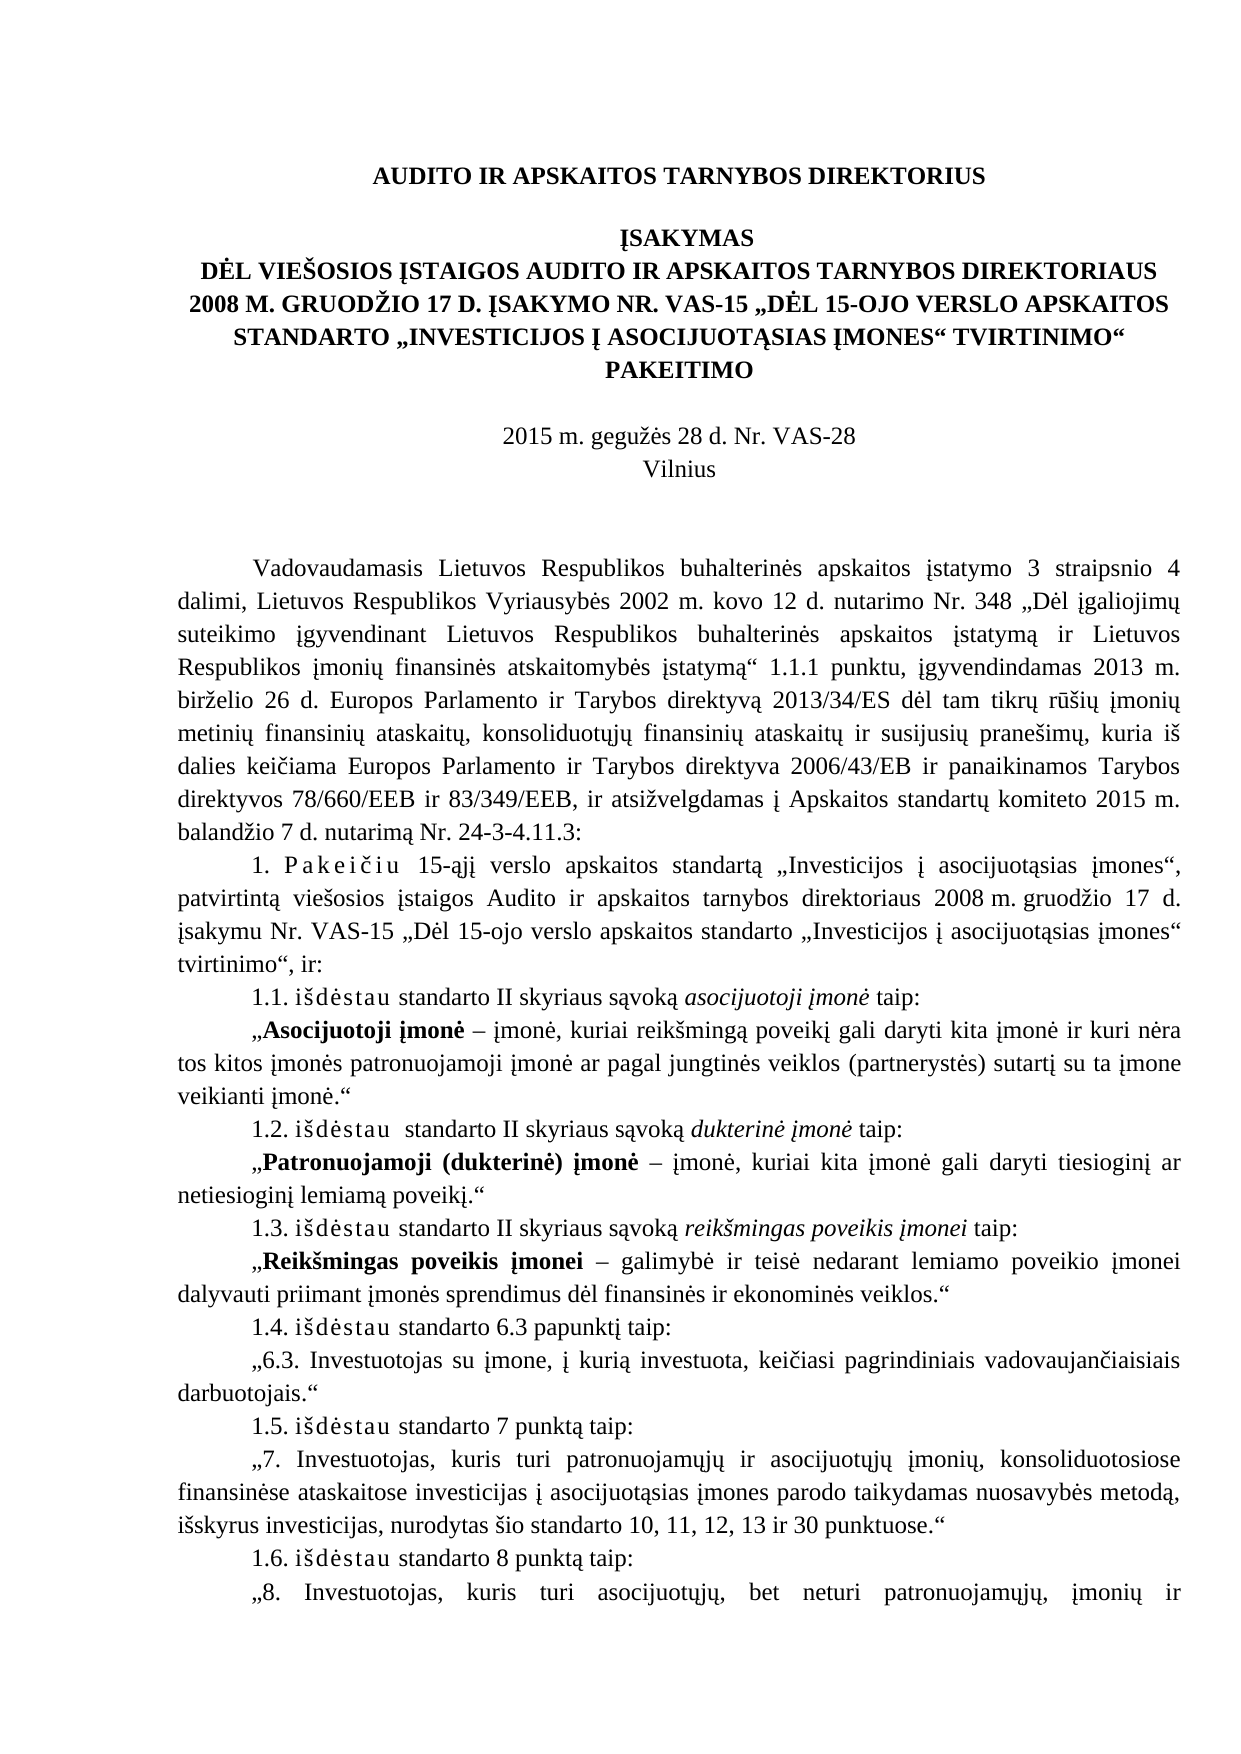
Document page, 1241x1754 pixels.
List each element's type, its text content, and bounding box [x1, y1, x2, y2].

text Vilnius [177, 454, 1181, 483]
text AUDITO IR APSKAITOS TARNYBOS DIREKTORIUS [177, 161, 1181, 190]
text 1. Pakeičiu 15-ąjį verslo apskaitos standartą „Investicijos į asocijuotąsias įmones“, patvirtintą viešosios įstaigos Audito ir apskaitos tarnybos direktoriaus 2008 m. gruodžio 17 d. įsakymu Nr. VAS-15 „Dėl 15-ojo verslo apskaitos standarto „Investicijos į asocijuotąsias įmones“ tvirtinimo“, ir: [177, 850, 1181, 978]
text „7. Investuotojas, kuris turi patronuojamųjų ir asocijuotųjų įmonių, konsoliduotosiose finansinėse ataskaitose investicijas į asocijuotąsias įmones parodo taikydamas nuosavybės metodą, išskyrus investicijas, nurodytas šio standarto 10, 11, 12, 13 ir 30 punktuose.“ [177, 1444, 1181, 1539]
text 1.1. išdėstau standarto II skyriaus sąvoką asocijuotoji įmonė taip: [177, 982, 1181, 1011]
text ĮSAKYMAS [192, 223, 1181, 251]
text DĖL VIEŠOSIOS ĮSTAIGOS AUDITO IR APSKAITOS TARNYBOS DIREKTORIAUS 2008 M. GRUODŽIO 17 D. ĮSAKYMO NR. VAS-15 „DĖL 15-OJO VERSLO APSKAITOS STANDARTO „INVESTICIJOS Į ASOCIJUOTĄSIAS ĮMONES“ TVIRTINIMO“ PAKEITIMO [177, 256, 1181, 383]
text 1.6. išdėstau standarto 8 punktą taip: [177, 1543, 1181, 1572]
text „Patronuojamoji (dukterinė) įmonė – įmonė, kuriai kita įmonė gali daryti tiesioginį ar netiesioginį lemiamą poveikį.“ [177, 1147, 1181, 1209]
text „Reikšmingas poveikis įmonei – galimybė ir teisė nedarant lemiamo poveikio įmonei dalyvauti priimant įmonės sprendimus dėl finansinės ir ekonominės veiklos.“ [177, 1246, 1181, 1308]
text Vadovaudamasis Lietuvos Respublikos buhalterinės apskaitos įstatymo 3 straipsnio 4 dalimi, Lietuvos Respublikos Vyriausybės 2002 m. kovo 12 d. nutarimo Nr. 348 „Dėl įgaliojimų suteikimo įgyvendinant Lietuvos Respublikos buhalterinės apskaitos įstatymą ir Lietuvos Respublikos įmonių finansinės atskaitomybės įstatymą“ 1.1.1 punktu, įgyvendindamas 2013 m. birželio 26 d. Europos Parlamento ir Tarybos direktyvą 2013/34/ES dėl tam tikrų rūšių įmonių metinių finansinių ataskaitų, konsoliduotųjų finansinių ataskaitų ir susijusių pranešimų, kuria iš dalies keičiama Europos Parlamento ir Tarybos direktyva 2006/43/EB ir panaikinamos Tarybos direktyvos 78/660/EEB ir 83/349/EEB, ir atsižvelgdamas į Apskaitos standartų komiteto 2015 m. balandžio 7 d. nutarimą Nr. 24-3-4.11.3: [177, 553, 1181, 846]
text 2015 m. gegužės 28 d. Nr. VAS-28 [177, 421, 1181, 449]
text „Asocijuotoji įmonė – įmonė, kuriai reikšmingą poveikį gali daryti kita įmonė ir kuri nėra tos kitos įmonės patronuojamoji įmonė ar pagal jungtinės veiklos (partnerystės) sutartį su ta įmone veikianti įmonė.“ [177, 1015, 1181, 1110]
text „8. Investuotojas, kuris turi asocijuotųjų, bet neturi patronuojamųjų, įmonių ir [177, 1577, 1181, 1605]
text 1.2. išdėstau standarto II skyriaus sąvoką dukterinė įmonė taip: [177, 1114, 1181, 1143]
text 1.4. išdėstau standarto 6.3 papunktį taip: [177, 1312, 1181, 1341]
text 1.3. išdėstau standarto II skyriaus sąvoką reikšmingas poveikis įmonei taip: [177, 1213, 1181, 1242]
text „6.3. Investuotojas su įmone, į kurią investuota, keičiasi pagrindiniais vadovaujančiaisiais darbuotojais.“ [177, 1345, 1181, 1407]
text 1.5. išdėstau standarto 7 punktą taip: [177, 1411, 1181, 1440]
